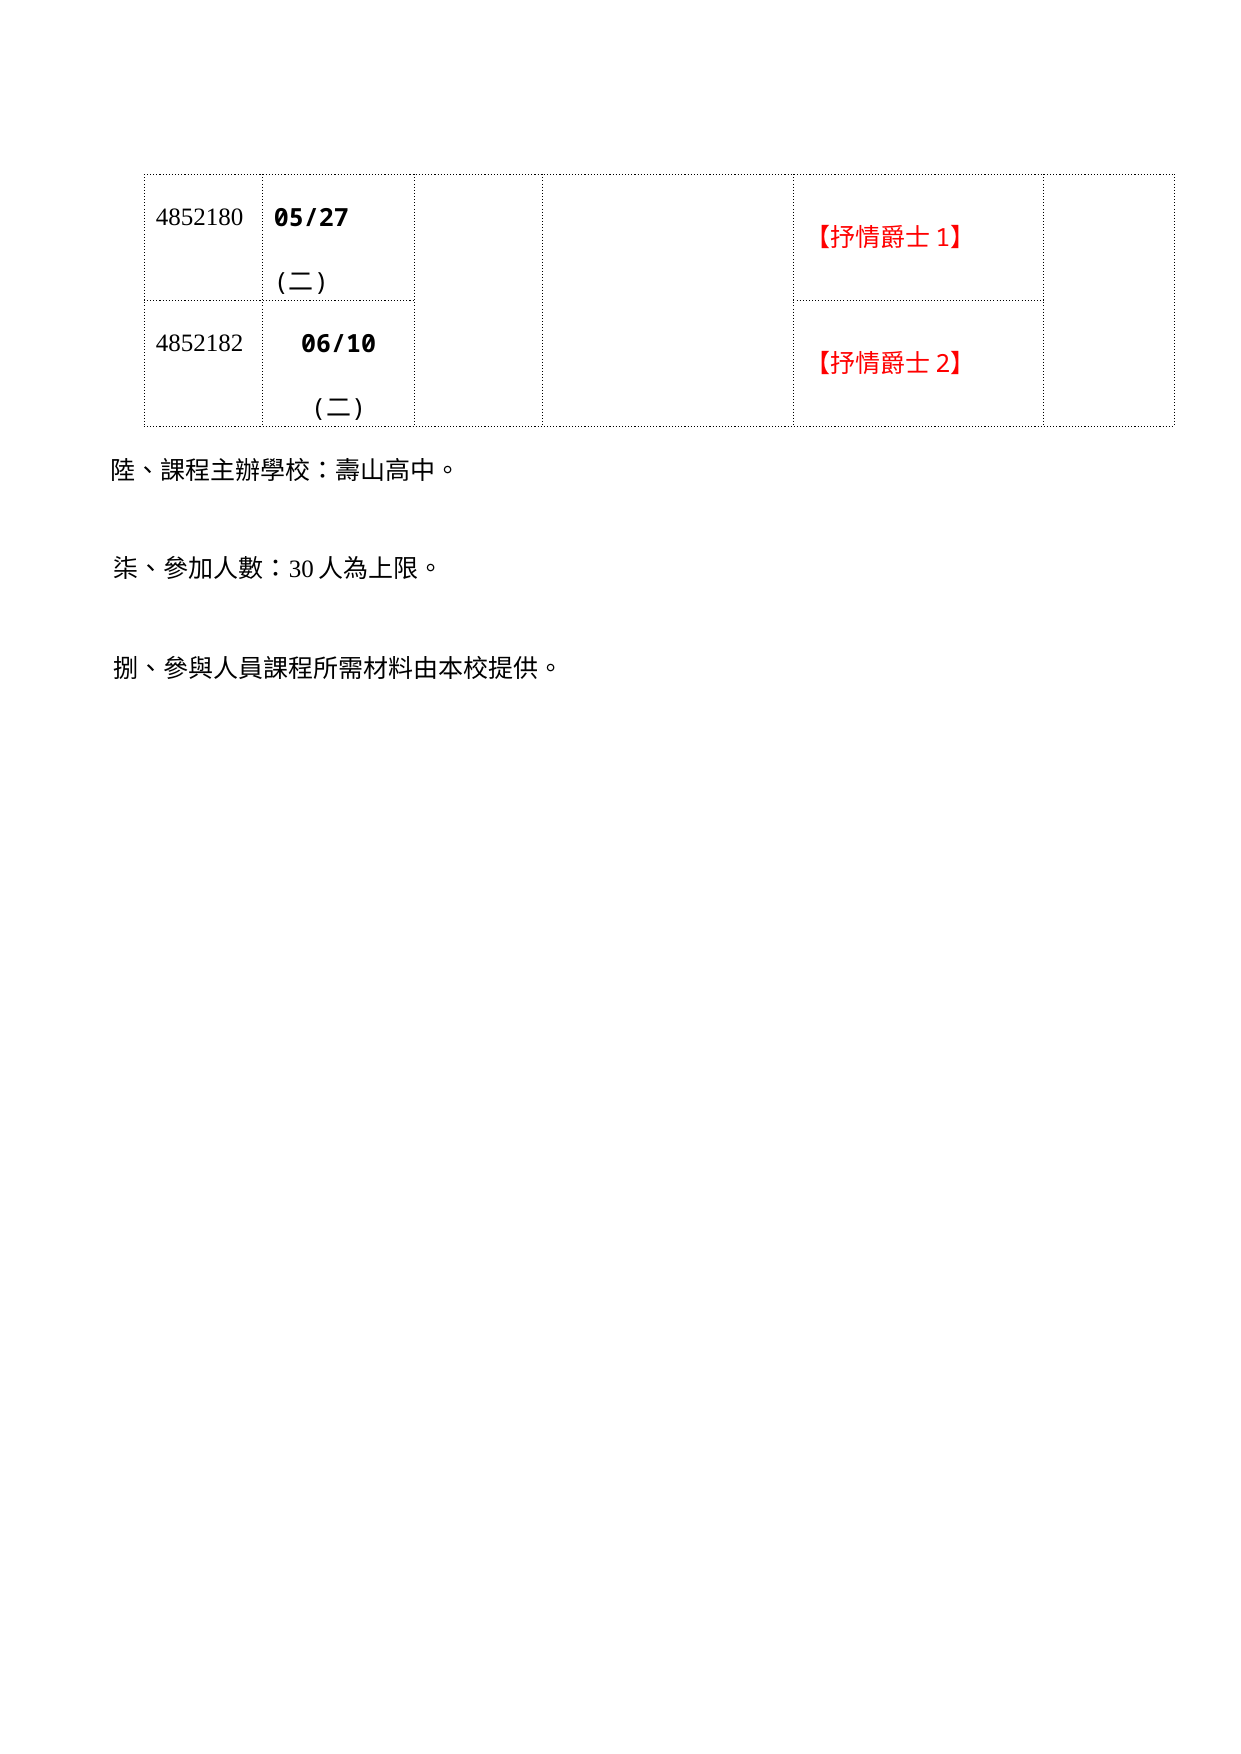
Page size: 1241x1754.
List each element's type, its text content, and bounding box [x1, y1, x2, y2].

text 陸、課程主辦學校：壽山高中。 [89, 446, 1152, 488]
table_cell 4852180 [144, 174, 262, 300]
text 捌、參與人員課程所需材料由本校提供。 [89, 625, 1152, 688]
table_cell [414, 174, 543, 426]
table_cell 【抒情爵士1】 [794, 174, 1044, 300]
text 柒、參加人數：30人為上限。 [89, 525, 1152, 588]
table_cell [1044, 174, 1174, 426]
table_cell 06/10 (二) [263, 300, 414, 426]
table_cell [543, 174, 794, 426]
table_cell 05/27(二) [263, 174, 414, 300]
table_cell 【抒情爵士2】 [794, 300, 1044, 426]
table_cell 4852182 [144, 300, 262, 426]
